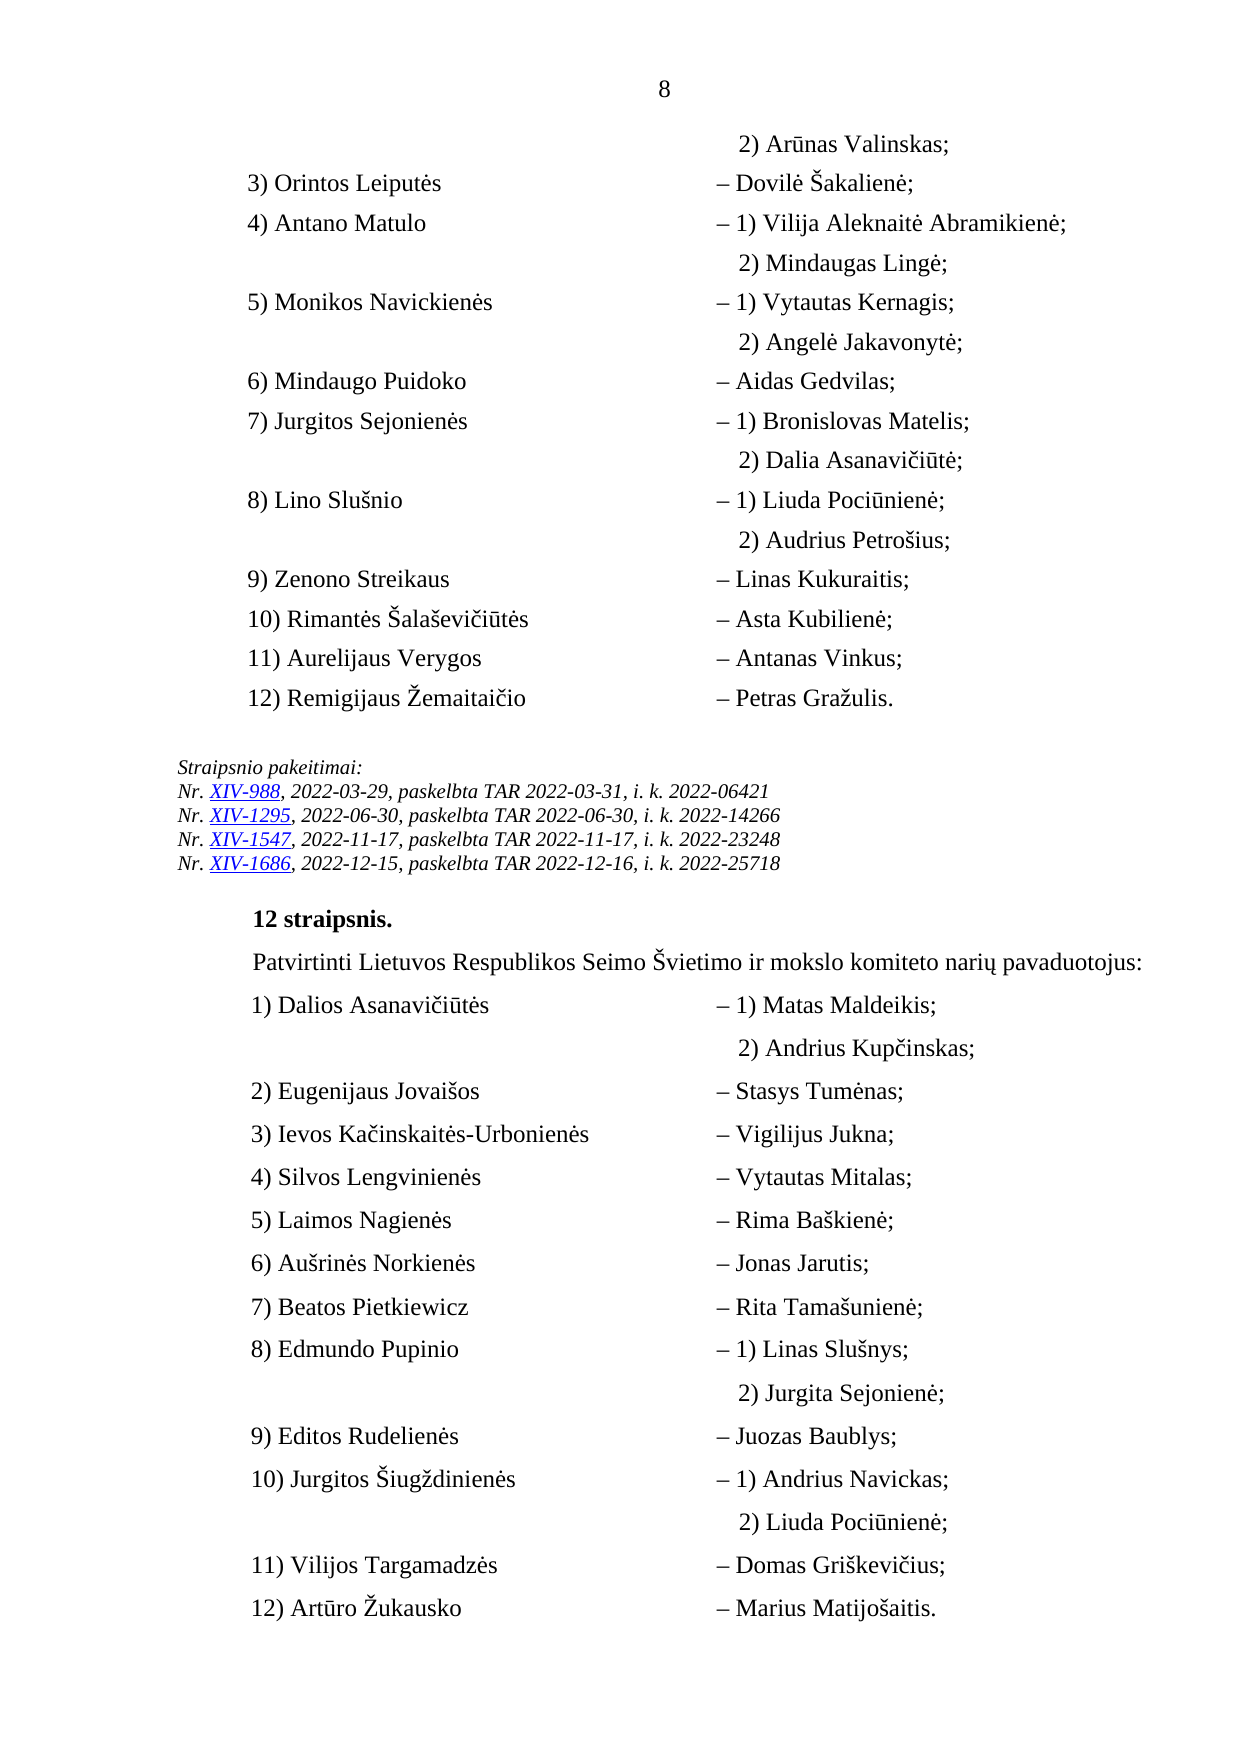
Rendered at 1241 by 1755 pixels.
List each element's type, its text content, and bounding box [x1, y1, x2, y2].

table_cell – 1) Vilija Aleknaitė Abramikienė; 2) Mindaugas Lingė; [691, 197, 1151, 276]
table_cell 11) Aurelijaus Verygos [236, 633, 691, 672]
table_header – 1) Matas Maldeikis; 2) Andrius Kupčinskas; [691, 990, 1151, 1076]
table_cell – Domas Griškevičius; [691, 1550, 1151, 1593]
table_cell 8) Lino Slušnio [236, 474, 691, 553]
table_cell – 1) Liuda Pociūnienė; 2) Audrius Petrošius; [691, 474, 1151, 553]
table_cell 5) Monikos Navickienės [236, 276, 691, 356]
text 12 straipsnis. [177, 904, 1152, 933]
table_cell – 1) Linas Slušnys; 2) Jurgita Sejonienė; [691, 1335, 1151, 1421]
table_header 1) Dalios Asanavičiūtės [236, 990, 691, 1076]
table_cell – Asta Kubilienė; [691, 593, 1151, 633]
table_cell [236, 118, 691, 158]
table_cell 2) Arūnas Valinskas; [691, 118, 1151, 158]
table_cell – Vytautas Mitalas; [691, 1163, 1151, 1206]
table_cell 9) Zenono Streikaus [236, 554, 691, 593]
table_cell 10) Rimantės Šalaševičiūtės [236, 593, 691, 633]
table_cell 6) Mindaugo Puidoko [236, 356, 691, 395]
table_cell – Rita Tamašunienė; [691, 1292, 1151, 1334]
text Nr. XIV-1686, 2022-12-15, paskelbta TAR 2022-12-16, i. k. 2022-25718 [177, 851, 1152, 875]
table_cell 5) Laimos Nagienės [236, 1206, 691, 1248]
table_cell – Juozas Baublys; [691, 1421, 1151, 1464]
table_cell – Linas Kukuraitis; [691, 554, 1151, 593]
table_cell – Marius Matijošaitis. [691, 1593, 1151, 1636]
table_cell 7) Jurgitos Sejonienės [236, 395, 691, 474]
text Straipsnio pakeitimai: [177, 755, 1152, 779]
text Nr. XIV-1547, 2022-11-17, paskelbta TAR 2022-11-17, i. k. 2022-23248 [177, 827, 1152, 851]
table_cell – 1) Andrius Navickas; 2) Liuda Pociūnienė; [691, 1464, 1151, 1550]
table_cell – Vigilijus Jukna; [691, 1120, 1151, 1162]
table_cell – Jonas Jarutis; [691, 1249, 1151, 1292]
table_cell 9) Editos Rudelienės [236, 1421, 691, 1464]
table_cell – 1) Bronislovas Matelis; 2) Dalia Asanavičiūtė; [691, 395, 1151, 474]
table_cell 11) Vilijos Targamadzės [236, 1550, 691, 1593]
table_cell 2) Eugenijaus Jovaišos [236, 1076, 691, 1119]
text Patvirtinti Lietuvos Respublikos Seimo Švietimo ir mokslo komiteto narių pavaduotojus: [177, 947, 1152, 976]
table_cell 12) Remigijaus Žemaitaičio [236, 672, 691, 712]
table_cell 3) Orintos Leiputės [236, 158, 691, 197]
text Nr. XIV-988, 2022-03-29, paskelbta TAR 2022-03-31, i. k. 2022-06421 [177, 779, 1152, 803]
table_cell – Aidas Gedvilas; [691, 356, 1151, 395]
table_cell 8) Edmundo Pupinio [236, 1335, 691, 1421]
table_cell 6) Aušrinės Norkienės [236, 1249, 691, 1292]
text Nr. XIV-1295, 2022-06-30, paskelbta TAR 2022-06-30, i. k. 2022-14266 [177, 803, 1152, 827]
table_cell – 1) Vytautas Kernagis; 2) Angelė Jakavonytė; [691, 276, 1151, 356]
table_cell 4) Silvos Lengvinienės [236, 1163, 691, 1206]
table_cell – Petras Gražulis. [691, 672, 1151, 712]
table_cell 4) Antano Matulo [236, 197, 691, 276]
table_cell 3) Ievos Kačinskaitės-Urbonienės [236, 1120, 691, 1162]
table_cell 10) Jurgitos Šiugždinienės [236, 1464, 691, 1550]
table_cell – Antanas Vinkus; [691, 633, 1151, 672]
table_cell 7) Beatos Pietkiewicz [236, 1292, 691, 1334]
table_cell – Rima Baškienė; [691, 1206, 1151, 1248]
table_cell – Dovilė Šakalienė; [691, 158, 1151, 197]
table_cell 12) Artūro Žukausko [236, 1593, 691, 1636]
table_cell – Stasys Tumėnas; [691, 1076, 1151, 1119]
